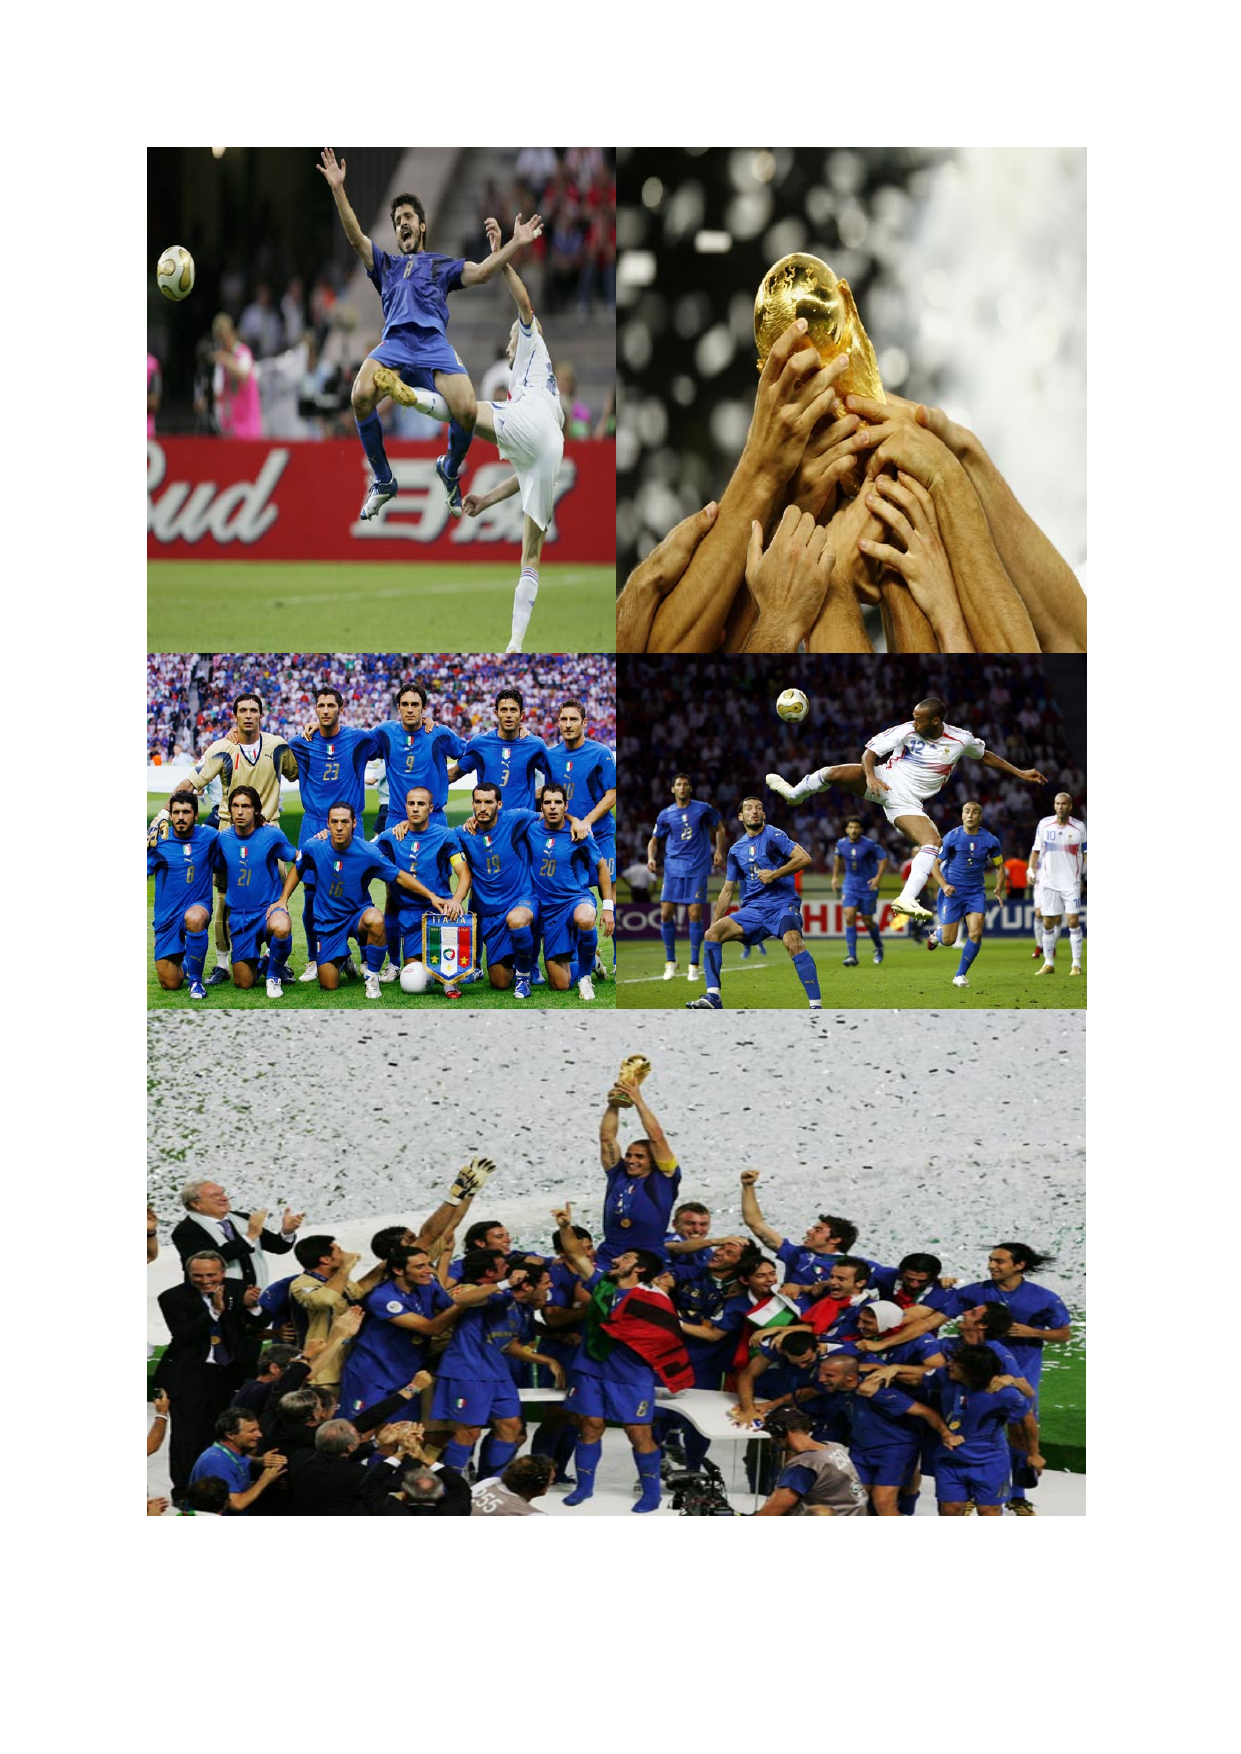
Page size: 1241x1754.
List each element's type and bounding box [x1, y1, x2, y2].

picture [147, 147, 1087, 1516]
